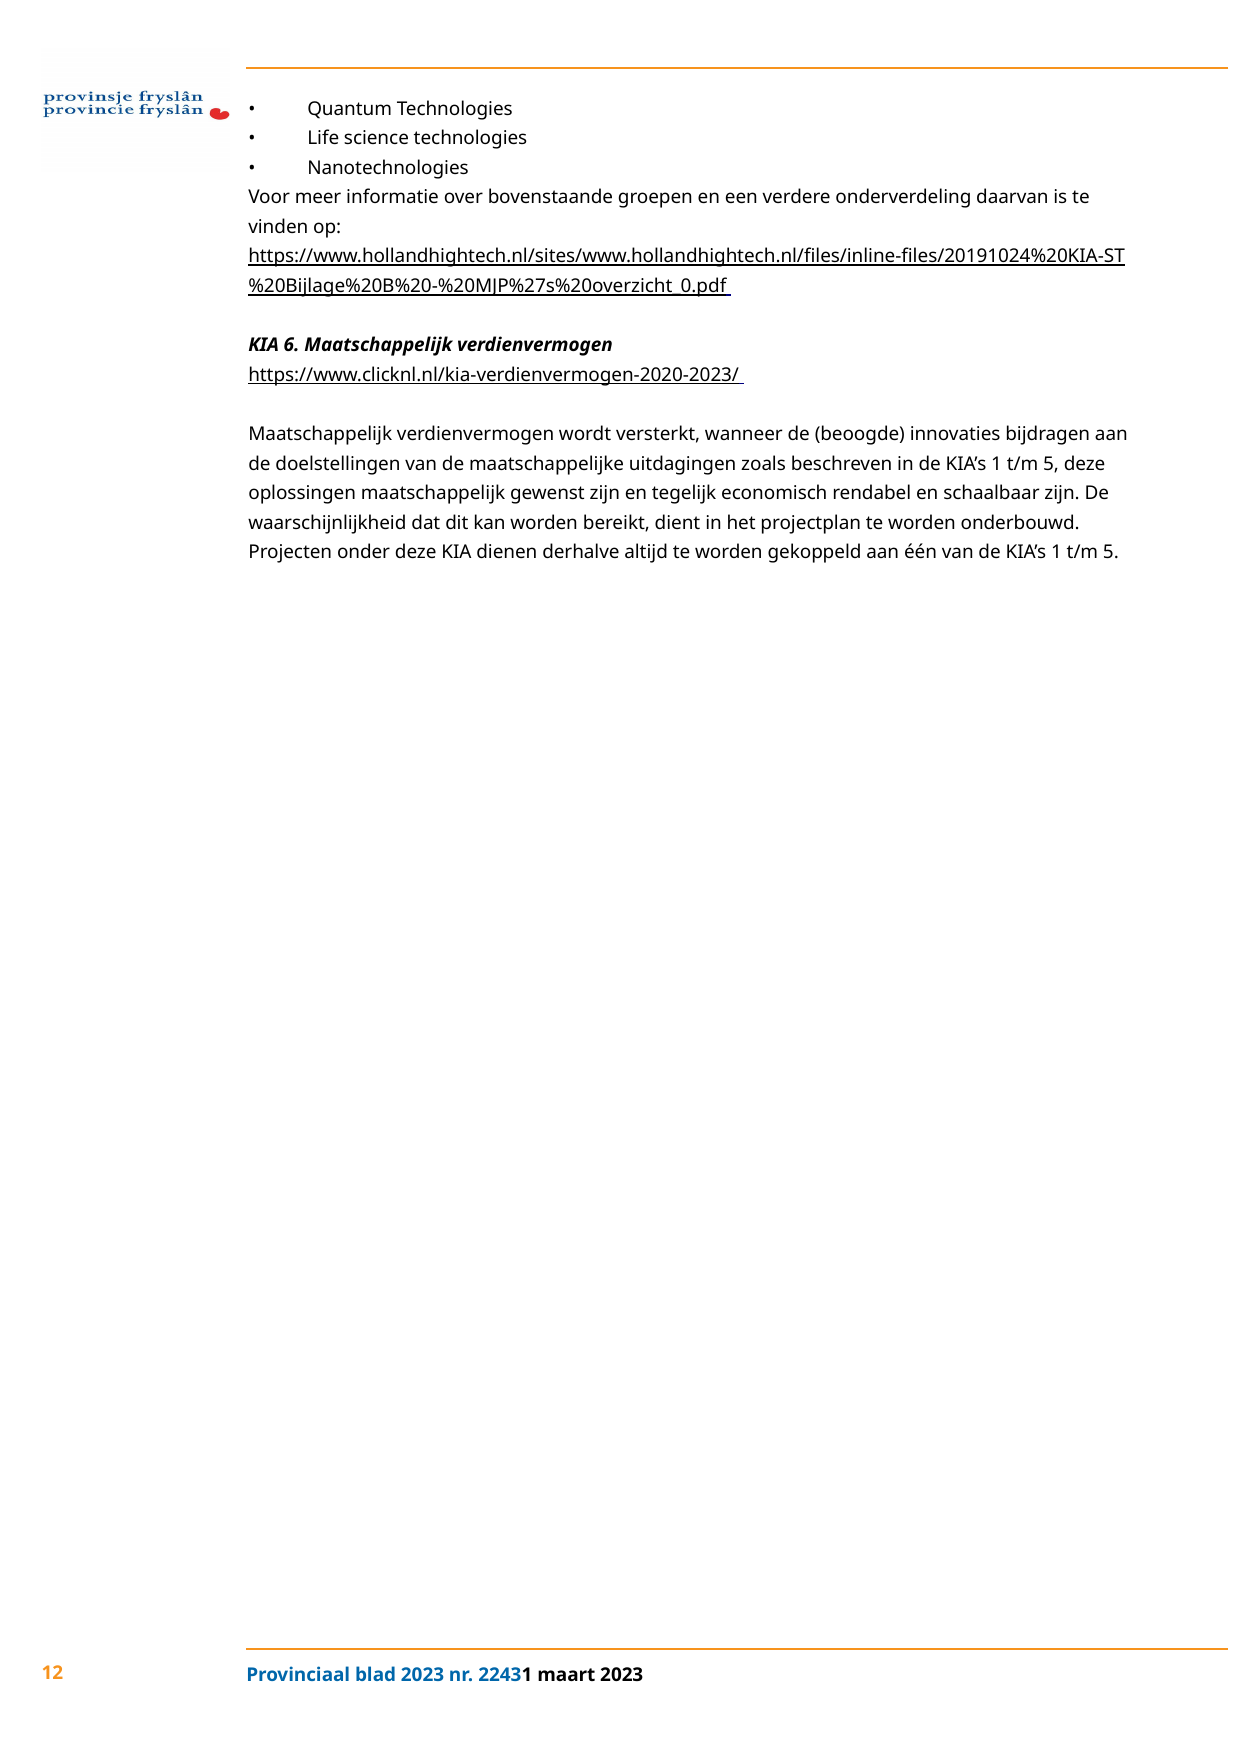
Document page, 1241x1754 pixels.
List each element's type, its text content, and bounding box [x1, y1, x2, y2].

text https://www.clicknl.nl/kia-verdienvermogen-2020-2023/ [248, 361, 1152, 387]
text Voor meer informatie over bovenstaande groepen en een verdere onderverdeling daarvan is te vinden op: [248, 183, 1152, 239]
list Life science technologies [248, 124, 1152, 150]
text KIA 6. Maatschappelijk verdienvermogen [248, 331, 1152, 357]
picture [41, 47, 231, 172]
text Maatschappelijk verdienvermogen wordt versterkt, wanneer de (beoogde) innovaties bijdragen aan de doelstellingen van de maatschappelijke uitdagingen zoals beschreven in de KIA’s 1 t/m 5, deze oplossingen maatschappelijk gewenst zijn en tegelijk economisch rendabel en schaalbaar zijn. De waarschijnlijkheid dat dit kan worden bereikt, dient in het projectplan te worden onderbouwd. Projecten onder deze KIA dienen derhalve altijd te worden gekoppeld aan één van de KIA’s 1 t/m 5. [248, 420, 1152, 564]
list Quantum Technologies [248, 95, 1152, 121]
text https://www.hollandhightech.nl/sites/www.hollandhightech.nl/files/inline-files/20191024%20KIA-ST%20Bijlage%20B%20-%20MJP%27s%20overzicht_0.pdf [248, 243, 1152, 298]
list Nanotechnologies [248, 154, 1152, 180]
